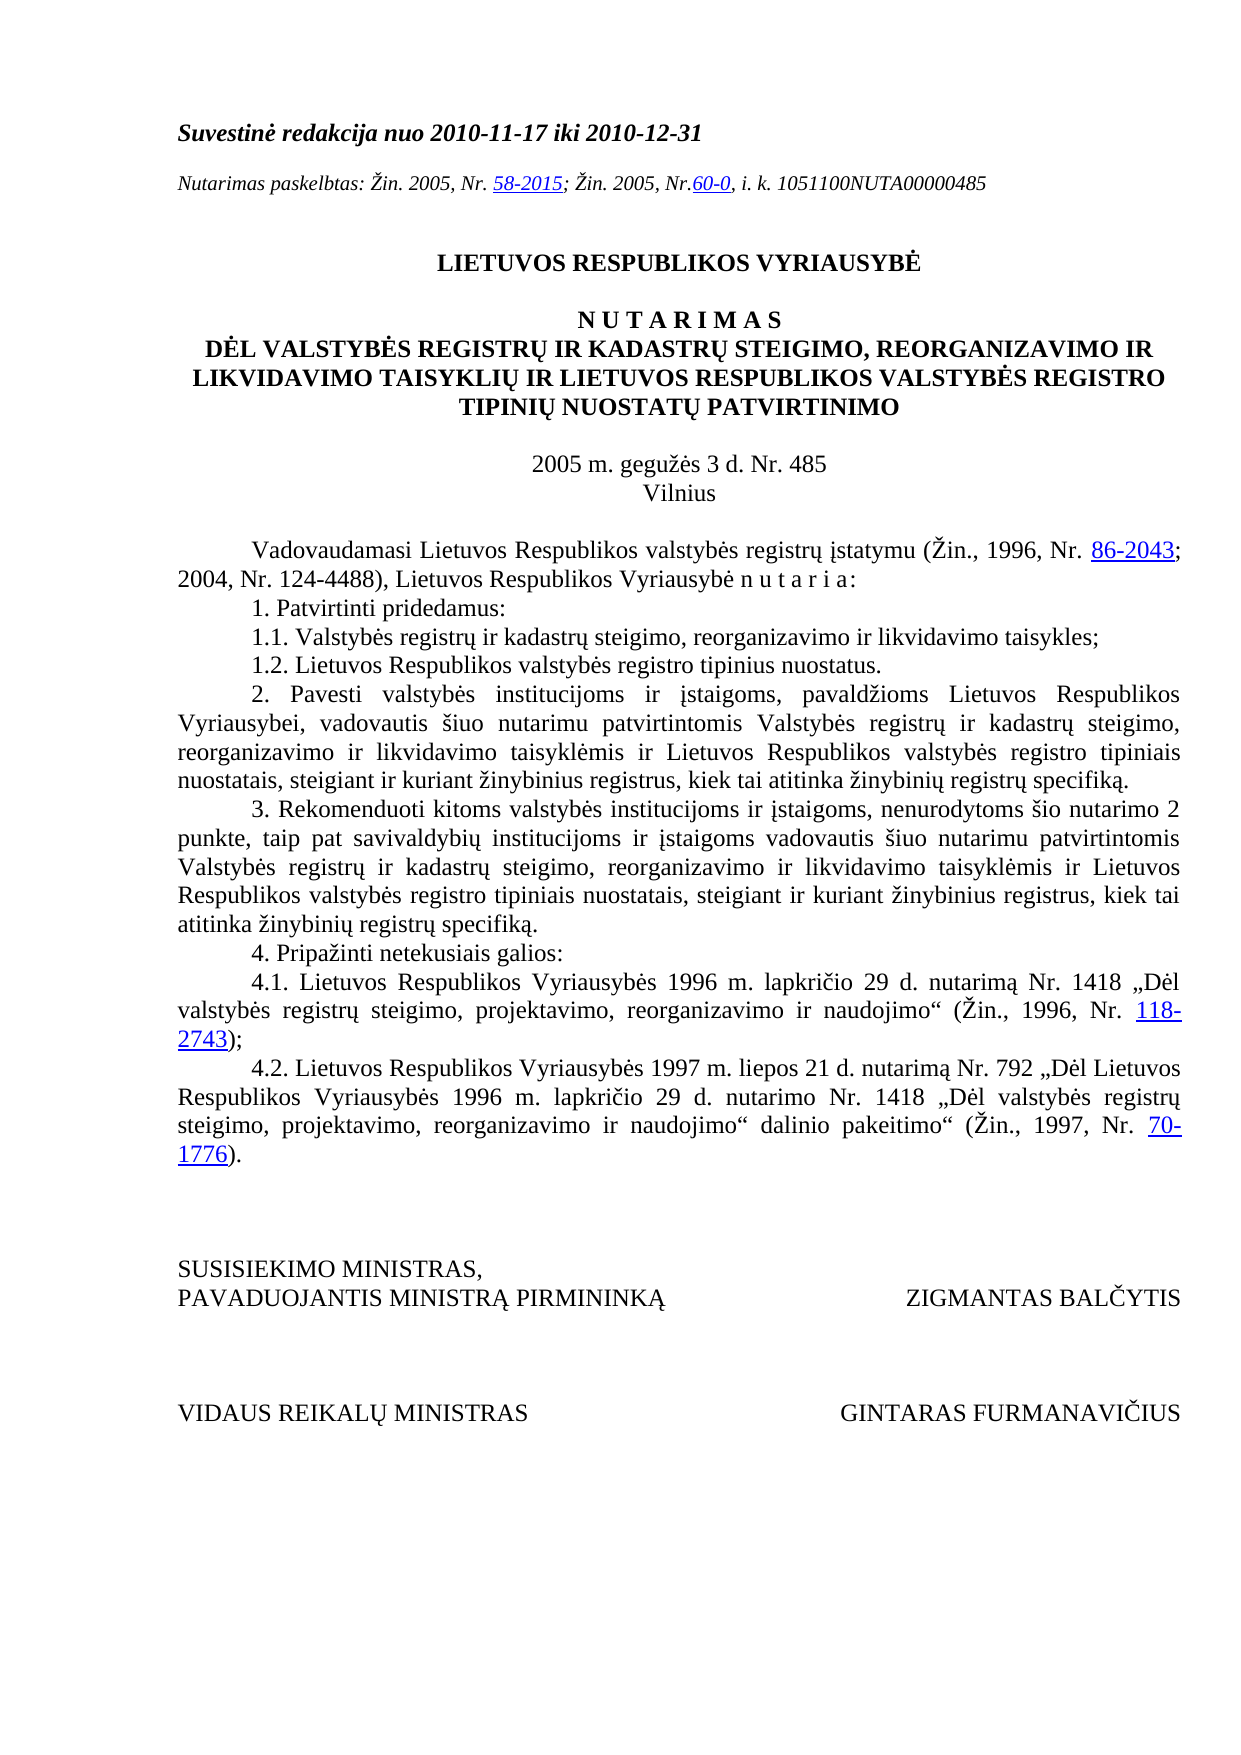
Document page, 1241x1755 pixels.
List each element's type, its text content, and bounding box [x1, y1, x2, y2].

text 1.2. Lietuvos Respublikos valstybės registro tipinius nuostatus. [177, 650, 1181, 679]
text VIDAUS REIKALŲ MINISTRAS GINTARAS FURMANAVIČIUS [177, 1398, 1181, 1427]
text 3. Rekomenduoti kitoms valstybės institucijoms ir įstaigoms, nenurodytoms šio nutarimo 2 punkte, taip pat savivaldybių institucijoms ir įstaigoms vadovautis šiuo nutarimu patvirtintomis Valstybės registrų ir kadastrų steigimo, reorganizavimo ir likvidavimo taisyklėmis ir Lietuvos Respublikos valstybės registro tipiniais nuostatais, steigiant ir kuriant žinybinius registrus, kiek tai atitinka žinybinių registrų specifiką. [177, 794, 1181, 938]
text DĖL VALSTYBĖS REGISTRŲ IR KADASTRŲ STEIGIMO, REORGANIZAVIMO IR LIKVIDAVIMO TAISYKLIŲ IR LIETUVOS RESPUBLIKOS VALSTYBĖS REGISTRO TIPINIŲ NUOSTATŲ PATVIRTINIMO [177, 334, 1181, 420]
text 4.2. Lietuvos Respublikos Vyriausybės 1997 m. liepos 21 d. nutarimą Nr. 792 „Dėl Lietuvos Respublikos Vyriausybės 1996 m. lapkričio 29 d. nutarimo Nr. 1418 „Dėl valstybės registrų steigimo, projektavimo, reorganizavimo ir naudojimo“ dalinio pakeitimo“ (Žin., 1997, Nr. 70-1776). [177, 1053, 1181, 1168]
text Vadovaudamasi Lietuvos Respublikos valstybės registrų įstatymu (Žin., 1996, Nr. 86-2043; 2004, Nr. 124-4488), Lietuvos Respublikos Vyriausybė nutaria: [177, 535, 1181, 593]
text Suvestinė redakcija nuo 2010-11-17 iki 2010-12-31 [177, 118, 1181, 147]
text 2. Pavesti valstybės institucijoms ir įstaigoms, pavaldžioms Lietuvos Respublikos Vyriausybei, vadovautis šiuo nutarimu patvirtintomis Valstybės registrų ir kadastrų steigimo, reorganizavimo ir likvidavimo taisyklėmis ir Lietuvos Respublikos valstybės registro tipiniais nuostatais, steigiant ir kuriant žinybinius registrus, kiek tai atitinka žinybinių registrų specifiką. [177, 679, 1181, 794]
text N U T A R I M A S [177, 305, 1181, 334]
text Vilnius [177, 478, 1181, 507]
text 2005 m. gegužės 3 d. Nr. 485 [177, 449, 1181, 478]
text 4.1. Lietuvos Respublikos Vyriausybės 1996 m. lapkričio 29 d. nutarimą Nr. 1418 „Dėl valstybės registrų steigimo, projektavimo, reorganizavimo ir naudojimo“ (Žin., 1996, Nr. 118-2743); [177, 967, 1181, 1053]
text 1. Patvirtinti pridedamus: [177, 593, 1181, 622]
text SUSISIEKIMO MINISTRAS, [177, 1254, 1181, 1283]
text Nutarimas paskelbtas: Žin. 2005, Nr. 58-2015; Žin. 2005, Nr.60-0, i. k. 1051100NUTA00000485 [177, 171, 1181, 195]
text PAVADUOJANTIS MINISTRĄ PIRMININKĄ ZIGMANTAS BALČYTIS [177, 1283, 1181, 1312]
text 4. Pripažinti netekusiais galios: [177, 938, 1181, 967]
text LIETUVOS RESPUBLIKOS VYRIAUSYBĖ [177, 248, 1181, 277]
text 1.1. Valstybės registrų ir kadastrų steigimo, reorganizavimo ir likvidavimo taisykles; [177, 622, 1181, 650]
